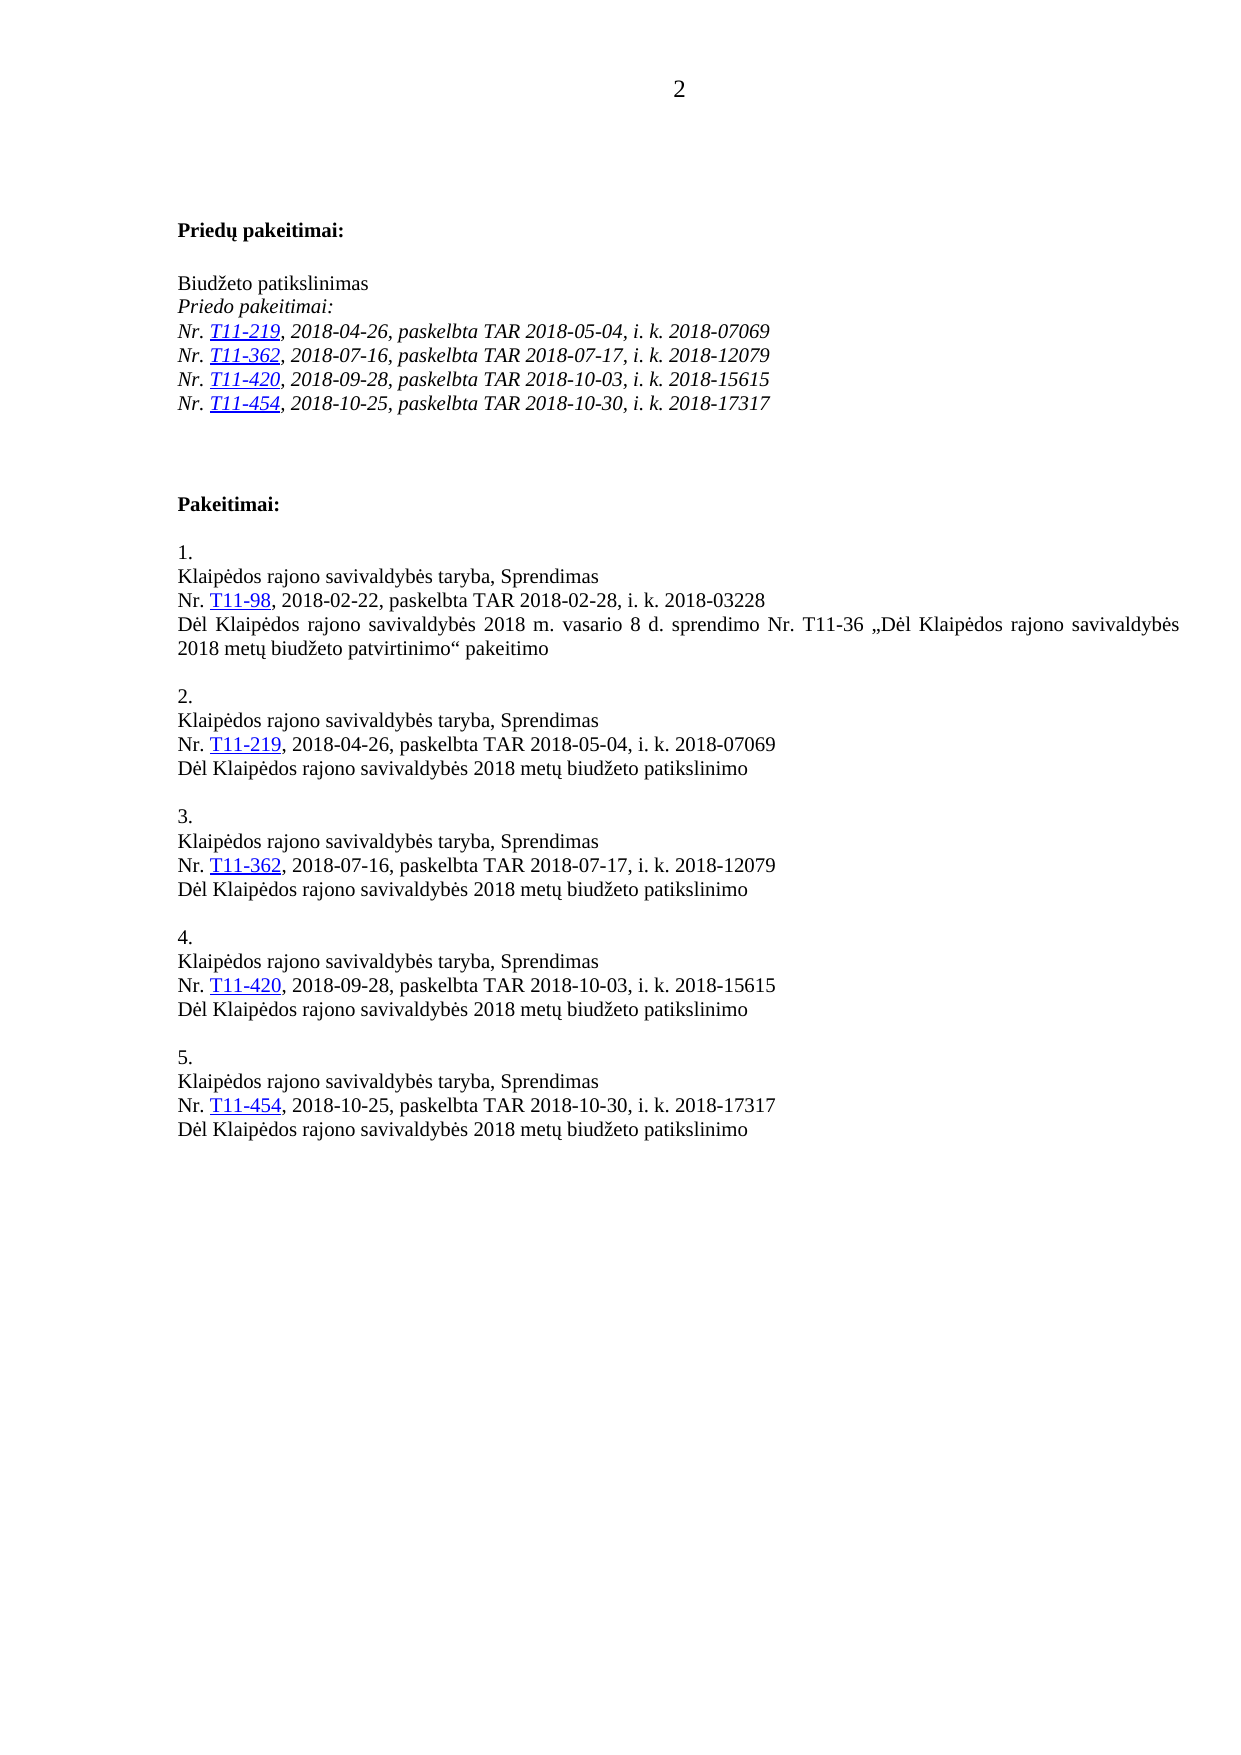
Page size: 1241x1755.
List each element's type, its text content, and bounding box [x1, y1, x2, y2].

text Klaipėdos rajono savivaldybės taryba, Sprendimas [177, 828, 1181, 853]
text Dėl Klaipėdos rajono savivaldybės 2018 metų biudžeto patikslinimo [177, 877, 1181, 901]
text Pakeitimai: [177, 492, 1181, 516]
text Klaipėdos rajono savivaldybės taryba, Sprendimas [177, 708, 1181, 732]
text 2. [177, 684, 1181, 708]
text Nr. T11-219, 2018-04-26, paskelbta TAR 2018-05-04, i. k. 2018-07069 [177, 318, 1181, 343]
text Klaipėdos rajono savivaldybės taryba, Sprendimas [177, 1069, 1181, 1093]
text 5. [177, 1045, 1181, 1069]
text Klaipėdos rajono savivaldybės taryba, Sprendimas [177, 564, 1181, 588]
text Dėl Klaipėdos rajono savivaldybės 2018 metų biudžeto patikslinimo [177, 1117, 1181, 1141]
text Biudžeto patikslinimas [177, 270, 1181, 294]
text Priedo pakeitimai: [177, 294, 1181, 318]
text Nr. T11-454, 2018-10-25, paskelbta TAR 2018-10-30, i. k. 2018-17317 [177, 391, 1181, 415]
text 3. [177, 804, 1181, 828]
text Nr. T11-362, 2018-07-16, paskelbta TAR 2018-07-17, i. k. 2018-12079 [177, 853, 1181, 877]
text 1. [177, 540, 1181, 564]
text Nr. T11-98, 2018-02-22, paskelbta TAR 2018-02-28, i. k. 2018-03228 [177, 588, 1181, 612]
text Dėl Klaipėdos rajono savivaldybės 2018 m. vasario 8 d. sprendimo Nr. T11-36 „Dėl Klaipėdos rajono savivaldybės 2018 metų biudžeto patvirtinimo“ pakeitimo [177, 612, 1181, 660]
text Nr. T11-219, 2018-04-26, paskelbta TAR 2018-05-04, i. k. 2018-07069 [177, 732, 1181, 756]
text Klaipėdos rajono savivaldybės taryba, Sprendimas [177, 949, 1181, 973]
text Nr. T11-420, 2018-09-28, paskelbta TAR 2018-10-03, i. k. 2018-15615 [177, 973, 1181, 997]
text Nr. T11-362, 2018-07-16, paskelbta TAR 2018-07-17, i. k. 2018-12079 [177, 343, 1181, 367]
text Nr. T11-420, 2018-09-28, paskelbta TAR 2018-10-03, i. k. 2018-15615 [177, 367, 1181, 391]
text Priedų pakeitimai: [177, 218, 1181, 242]
text Dėl Klaipėdos rajono savivaldybės 2018 metų biudžeto patikslinimo [177, 756, 1181, 780]
text Nr. T11-454, 2018-10-25, paskelbta TAR 2018-10-30, i. k. 2018-17317 [177, 1093, 1181, 1117]
text 4. [177, 925, 1181, 949]
text Dėl Klaipėdos rajono savivaldybės 2018 metų biudžeto patikslinimo [177, 997, 1181, 1021]
